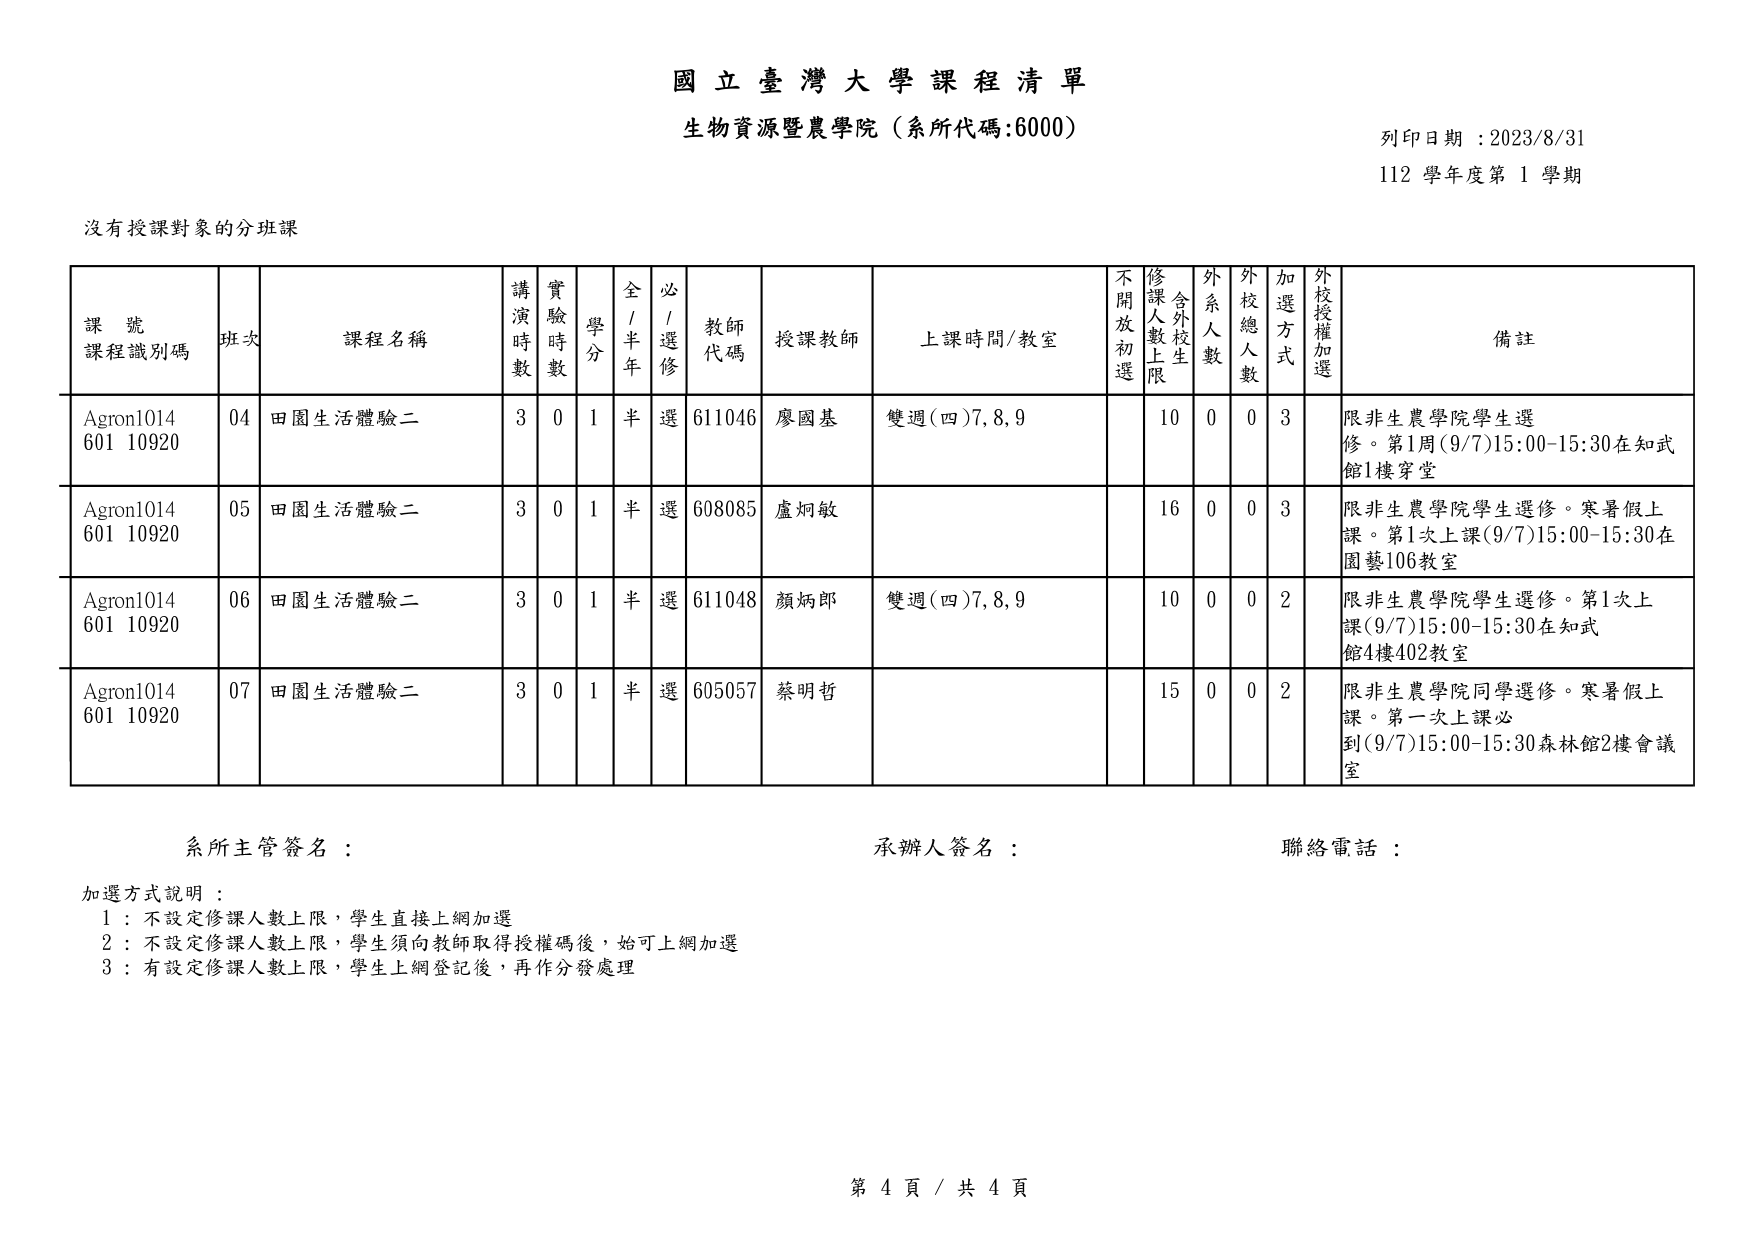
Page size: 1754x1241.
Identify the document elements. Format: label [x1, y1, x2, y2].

picture [59, 59, 1695, 1201]
